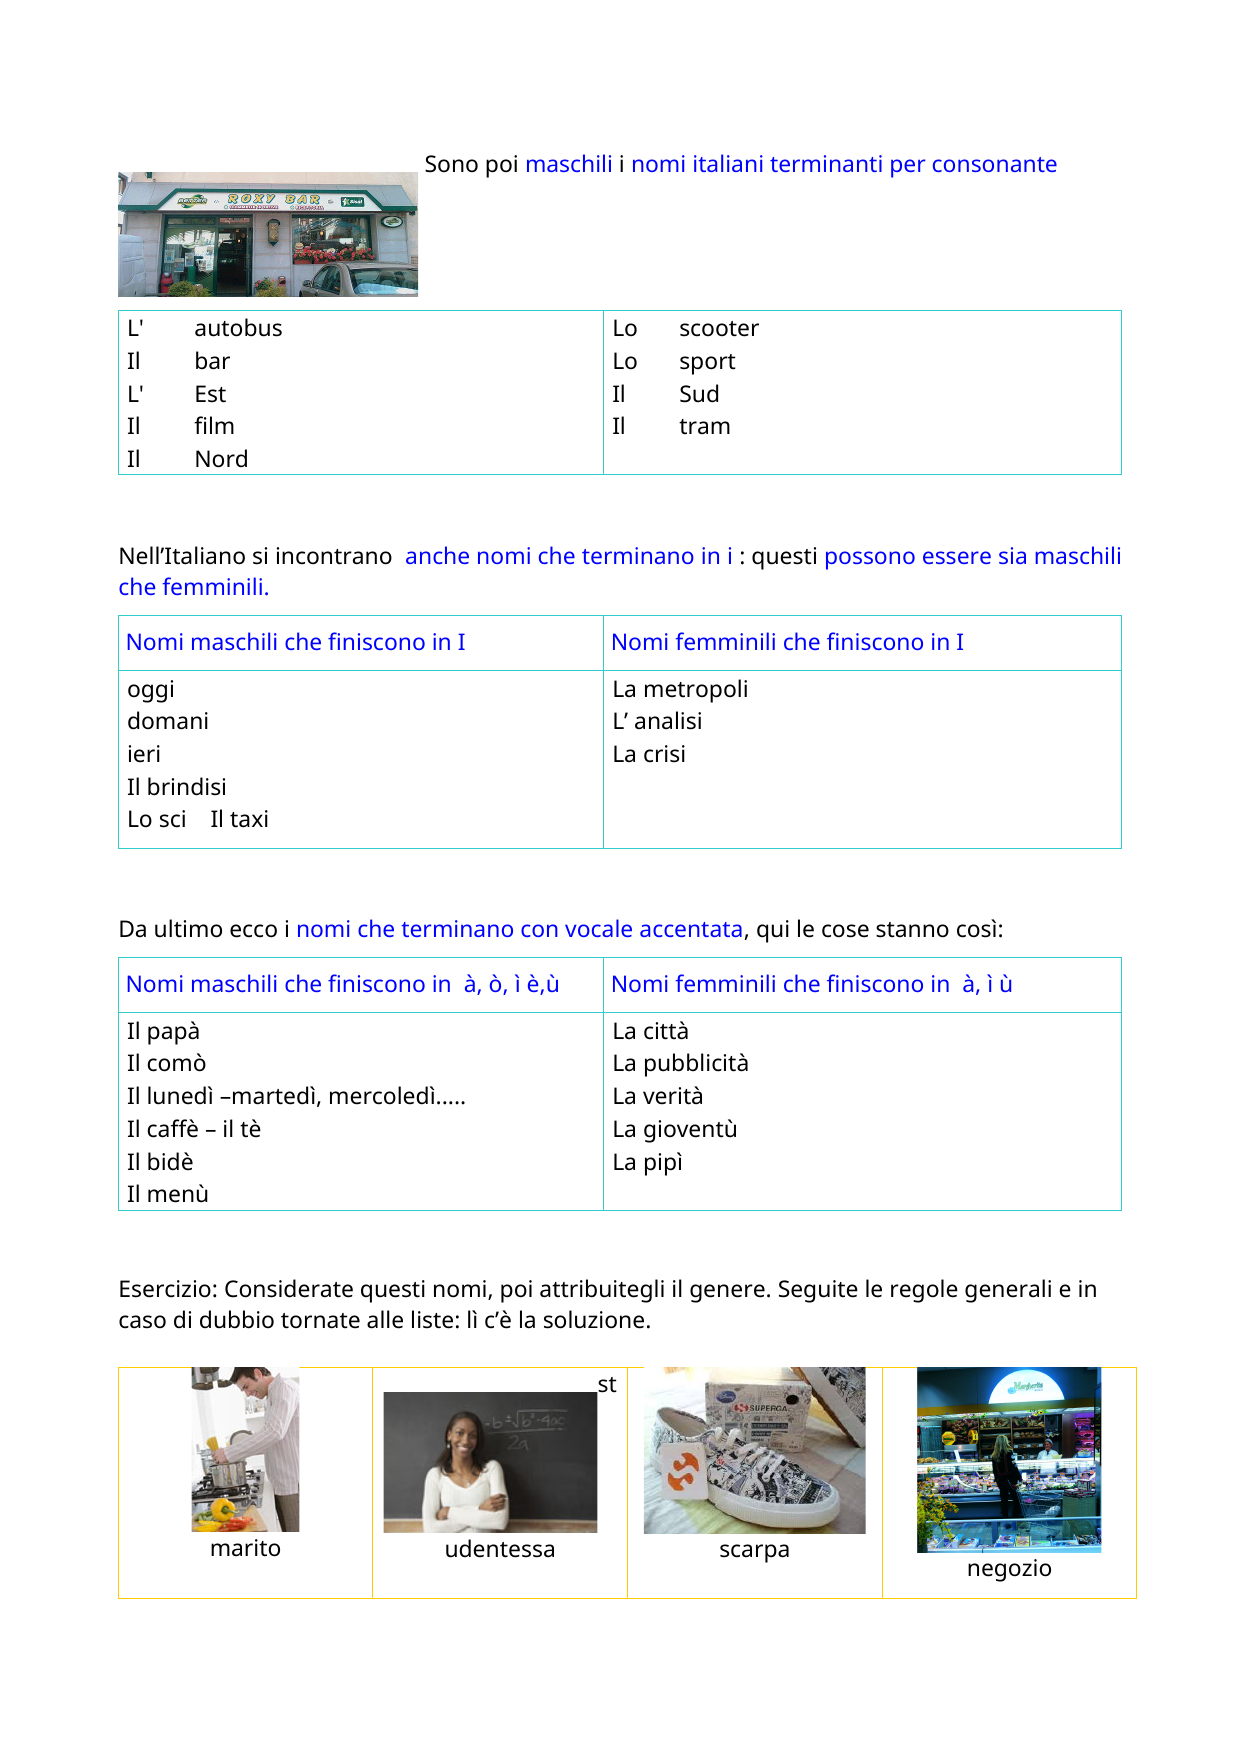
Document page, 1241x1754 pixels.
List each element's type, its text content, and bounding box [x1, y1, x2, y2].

table_cell [604, 671, 1121, 847]
table_cell tram [678, 409, 1114, 441]
table_cell [119, 1013, 603, 1209]
table_cell Il caffè – il tè [125, 1111, 594, 1144]
table_cell L' [125, 376, 193, 409]
table_cell La pubblicità [611, 1046, 1114, 1078]
table_cell Nord [193, 441, 594, 474]
table_cell La pipì [611, 1144, 1114, 1177]
table_cell domani [125, 704, 594, 737]
table_header L' [125, 311, 193, 343]
table_cell film [193, 409, 594, 441]
text Esercizio: Considerate questi nomi, poi attribuitegli il genere. Seguite le regole generali e in caso di dubbio tornate alle liste: lì c’è la soluzione. [118, 1273, 1122, 1336]
table_cell L’ analisi [611, 704, 1114, 737]
table_header La metropoli [611, 671, 1114, 704]
table_cell Lo [611, 343, 678, 376]
table_header Nomi femminili che finiscono in I [604, 616, 1121, 670]
table_header negozio [883, 1368, 1136, 1598]
table_header Il papà [125, 1013, 594, 1046]
table_cell Lo sci Il taxi [125, 802, 594, 835]
table_cell [611, 769, 1114, 805]
table_cell [119, 671, 603, 847]
table_cell Il comò [125, 1046, 594, 1078]
table_header [594, 311, 603, 474]
table_header scooter [678, 311, 1114, 343]
table_cell Il menù [125, 1177, 594, 1209]
table_header studentessa [373, 1368, 627, 1598]
table_cell Il [125, 343, 193, 376]
table_header Nomi maschili che finiscono in à, ò, ì è,ù [119, 958, 603, 1012]
table_cell Il [125, 441, 193, 474]
table_header marito [119, 1368, 372, 1598]
table_cell [611, 805, 1114, 840]
table_cell Il bidè [125, 1144, 594, 1177]
table_cell Il lunedì –martedì, mercoledì..... [125, 1079, 594, 1111]
table_header [119, 311, 125, 474]
table_header [604, 311, 1121, 474]
table_cell bar [193, 343, 594, 376]
table_header Nomi maschili che finiscono in I [119, 616, 603, 670]
table_cell Il [611, 409, 678, 441]
table_header oggi [125, 671, 594, 704]
table_header Nomi femminili che finiscono in à, ì ù [604, 958, 1121, 1012]
table_cell Est [193, 376, 594, 409]
table_cell Il [611, 376, 678, 409]
table_cell La crisi [611, 737, 1114, 769]
table_header scarpa [628, 1368, 882, 1598]
table_cell sport [678, 343, 1114, 376]
text Nell’Italiano si incontrano anche nomi che terminano in i : questi possono essere sia maschili che femminili. [118, 540, 1122, 602]
table_cell Il [125, 409, 193, 441]
table_cell ieri [125, 737, 594, 769]
text Sono poi maschili i nomi italiani terminanti per consonante [118, 148, 1122, 297]
table_cell Il brindisi [125, 769, 594, 802]
table_header Lo [611, 311, 678, 343]
table_header autobus [193, 311, 594, 343]
table_header La città [611, 1013, 1114, 1046]
table_cell [604, 1013, 1121, 1209]
text Da ultimo ecco i nomi che terminano con vocale accentata, qui le cose stanno così: [118, 913, 1122, 944]
table_cell Sud [678, 376, 1114, 409]
table_cell La verità [611, 1079, 1114, 1111]
table_cell La gioventù [611, 1111, 1114, 1144]
